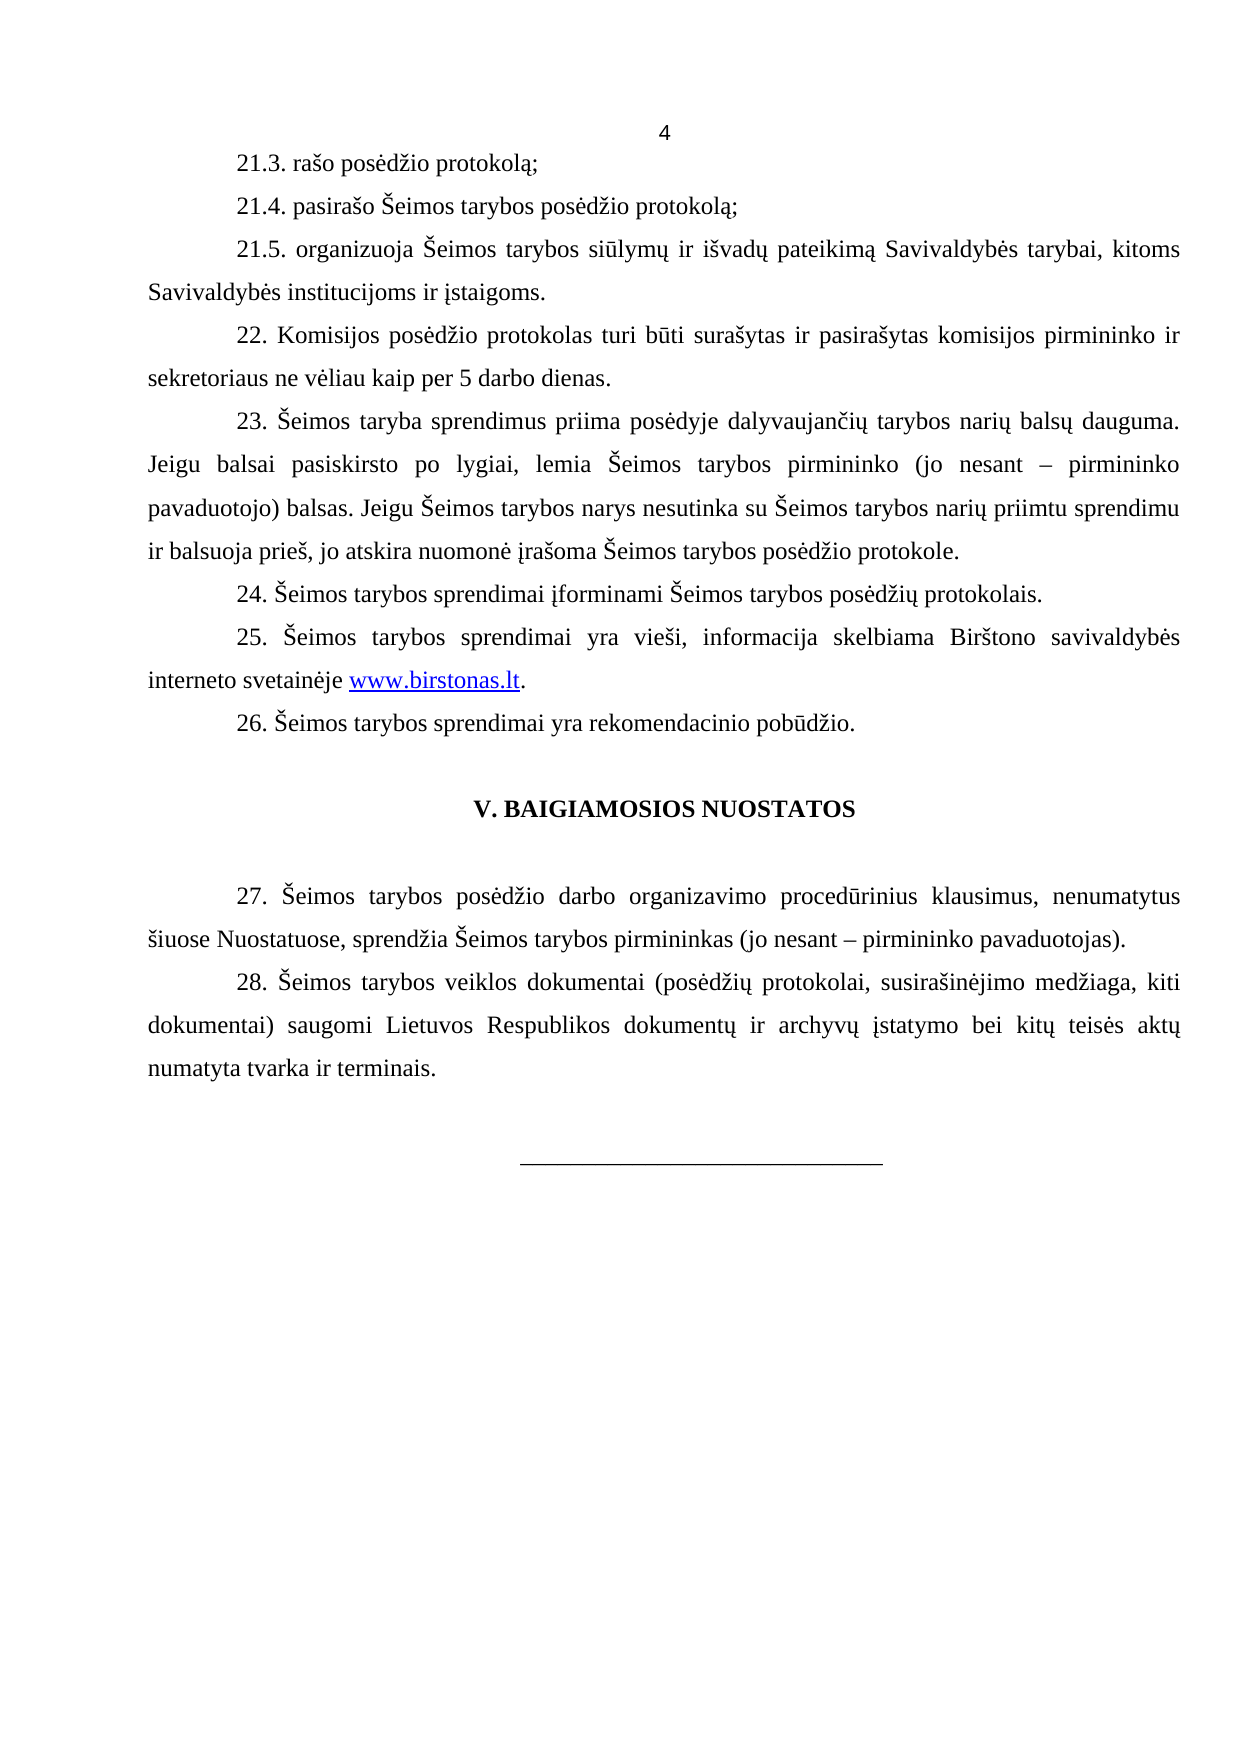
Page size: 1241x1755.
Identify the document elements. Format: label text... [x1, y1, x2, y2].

text 21.3. rašo posėdžio protokolą; [148, 148, 1181, 176]
text 26. Šeimos tarybos sprendimai yra rekomendacinio pobūdžio. [148, 708, 1181, 737]
text _____________________________ [148, 1139, 1181, 1168]
text 23. Šeimos taryba sprendimus priima posėdyje dalyvaujančių tarybos narių balsų dauguma. Jeigu balsai pasiskirsto po lygiai, lemia Šeimos tarybos pirmininko (jo nesant – pirmininko pavaduotojo) balsas. Jeigu Šeimos tarybos narys nesutinka su Šeimos tarybos narių priimtu sprendimu ir balsuoja prieš, jo atskira nuomonė įrašoma Šeimos tarybos posėdžio protokole. [148, 406, 1181, 564]
text 25. Šeimos tarybos sprendimai yra vieši, informacija skelbiama Birštono savivaldybės interneto svetainėje www.birstonas.lt. [148, 622, 1181, 694]
text 27. Šeimos tarybos posėdžio darbo organizavimo procedūrinius klausimus, nenumatytus šiuose Nuostatuose, sprendžia Šeimos tarybos pirmininkas (jo nesant – pirmininko pavaduotojas). [148, 881, 1181, 953]
text 21.4. pasirašo Šeimos tarybos posėdžio protokolą; [148, 191, 1181, 219]
text 22. Komisijos posėdžio protokolas turi būti surašytas ir pasirašytas komisijos pirmininko ir sekretoriaus ne vėliau kaip per 5 darbo dienas. [148, 320, 1181, 392]
text 28. Šeimos tarybos veiklos dokumentai (posėdžių protokolai, susirašinėjimo medžiaga, kiti dokumentai) saugomi Lietuvos Respublikos dokumentų ir archyvų įstatymo bei kitų teisės aktų numatyta tvarka ir terminais. [148, 967, 1181, 1082]
text V. BAIGIAMOSIOS NUOSTATOS [148, 794, 1181, 823]
text 24. Šeimos tarybos sprendimai įforminami Šeimos tarybos posėdžių protokolais. [148, 579, 1181, 608]
text 21.5. organizuoja Šeimos tarybos siūlymų ir išvadų pateikimą Savivaldybės tarybai, kitoms Savivaldybės institucijoms ir įstaigoms. [148, 234, 1181, 306]
